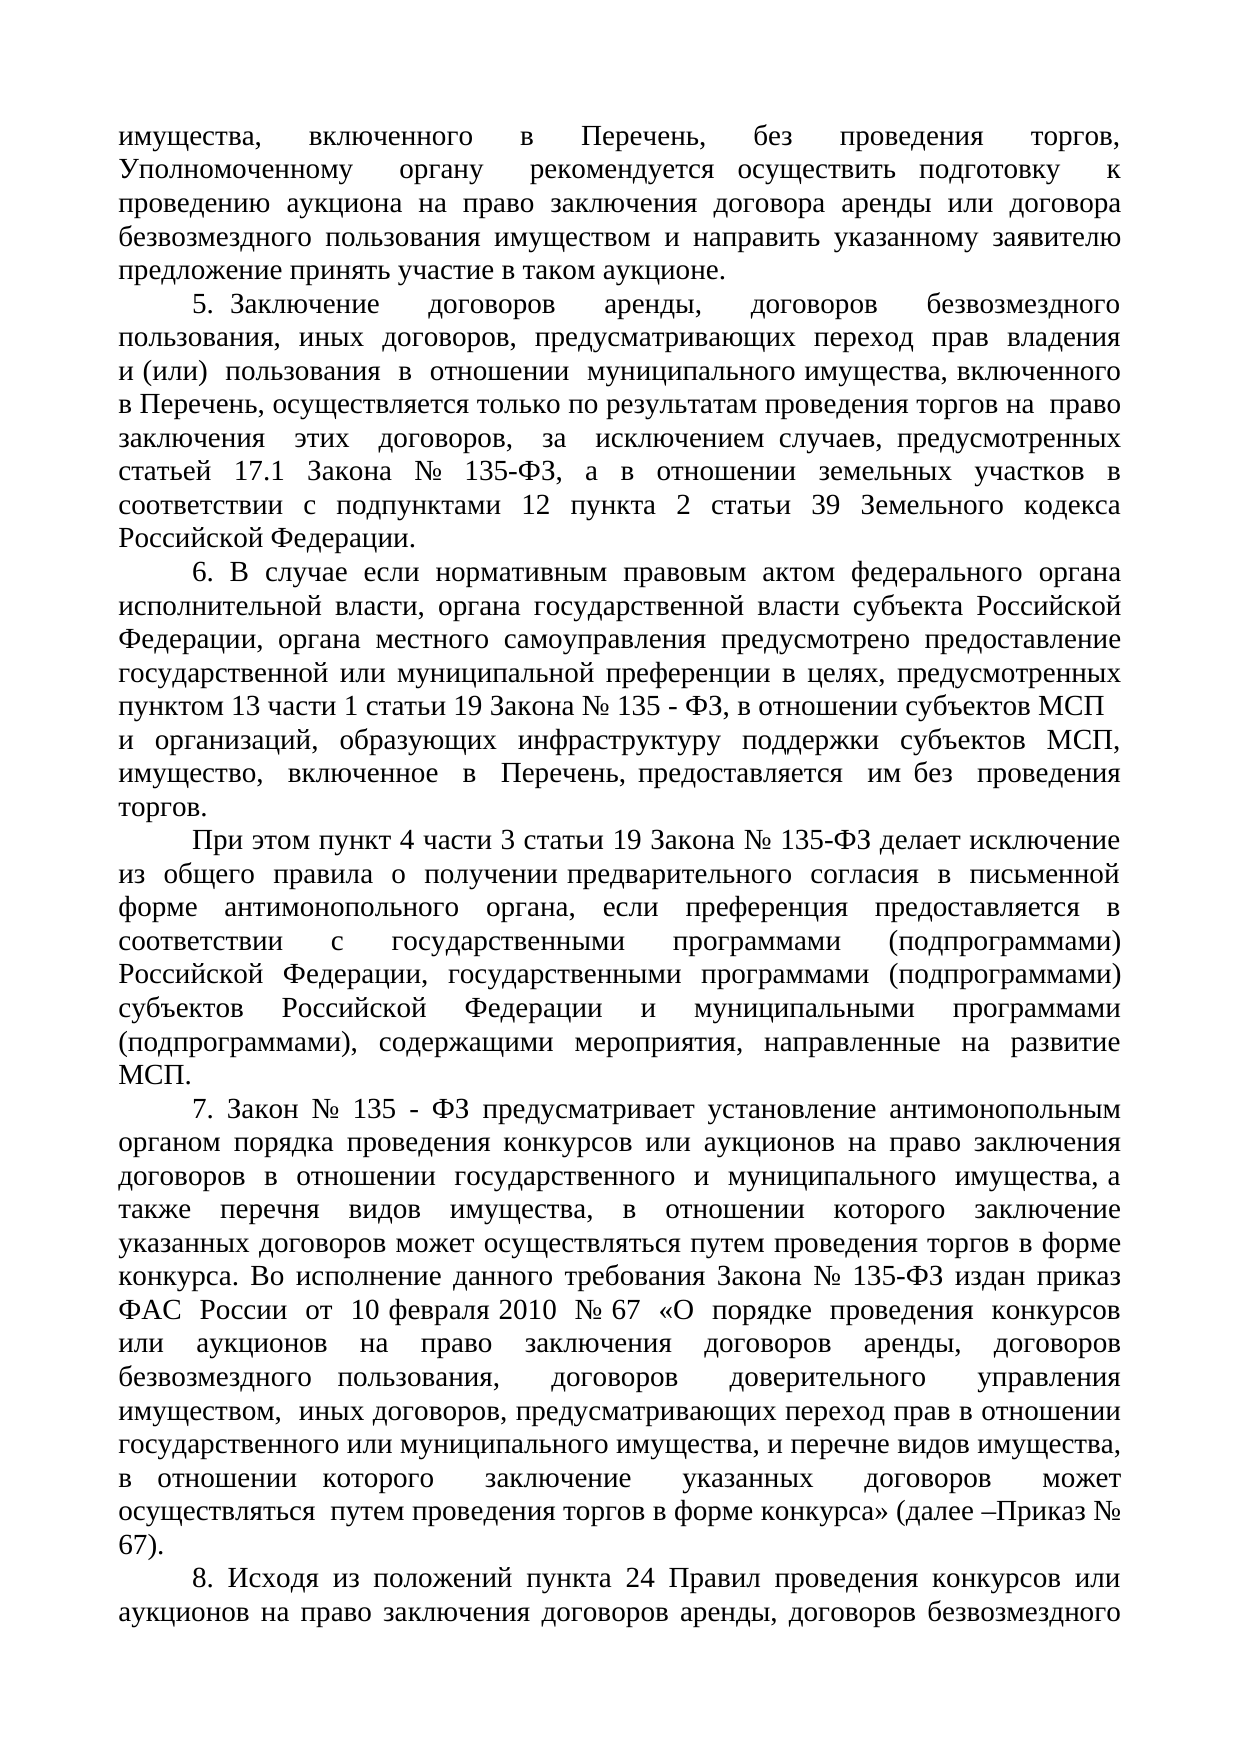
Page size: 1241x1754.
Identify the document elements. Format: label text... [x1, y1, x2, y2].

text 8. Исходя из положений пункта 24 Правил проведения конкурсов или аукционов на право заключения договоров аренды, договоров безвозмездного [118, 1560, 1122, 1627]
text 6. В случае если нормативным правовым актом федерального органа исполнительной власти, органа государственной власти субъекта Российской Федерации, органа местного самоуправления предусмотрено предоставление государственной или муниципальной преференции в целях, предусмотренных пунктом 13 части 1 статьи 19 Закона № 135 - ФЗ, в отношении субъектов МСП [118, 554, 1122, 722]
text имущества, включенного в Перечень, без проведения торгов, Уполномоченному органу рекомендуется осуществить подготовку к проведению аукциона на право заключения договора аренды или договора безвозмездного пользования имуществом и направить указанному заявителю предложение принять участие в таком аукционе. [118, 118, 1122, 286]
text При этом пункт 4 части 3 статьи 19 Закона № 135-ФЗ делает исключение из общего правила о получении предварительного согласия в письменной форме антимонопольного органа, если преференция предоставляется в соответствии с государственными программами (подпрограммами) Российской Федерации, государственными программами (подпрограммами) субъектов Российской Федерации и муниципальными программами (подпрограммами), содержащими мероприятия, направленные на развитие МСП. [118, 822, 1122, 1091]
text 5. Заключение договоров аренды, договоров безвозмездного пользования, иных договоров, предусматривающих переход прав владения и (или) пользования в отношении муниципального имущества, включенного в Перечень, осуществляется только по результатам проведения торгов на право заключения этих договоров, за исключением случаев, предусмотренных статьей 17.1 Закона № 135-ФЗ, а в отношении земельных участков в соответствии с подпунктами 12 пункта 2 статьи 39 Земельного кодекса Российской Федерации. [118, 286, 1122, 554]
text и организаций, образующих инфраструктуру поддержки субъектов МСП, имущество, включенное в Перечень, предоставляется им без проведения торгов. [118, 722, 1122, 822]
text 7. Закон № 135 - ФЗ предусматривает установление антимонопольным органом порядка проведения конкурсов или аукционов на право заключения договоров в отношении государственного и муниципального имущества, а также перечня видов имущества, в отношении которого заключение указанных договоров может осуществляться путем проведения торгов в форме конкурса. Во исполнение данного требования Закона № 135-ФЗ издан приказ ФАС России от 10 февраля 2010 № 67 «О порядке проведения конкурсов или аукционов на право заключения договоров аренды, договоров безвозмездного пользования, договоров доверительного управления имуществом, иных договоров, предусматривающих переход прав в отношении государственного или муниципального имущества, и перечне видов имущества, в отношении которого заключение указанных договоров может осуществляться путем проведения торгов в форме конкурса» (далее –Приказ № 67). [118, 1091, 1122, 1560]
